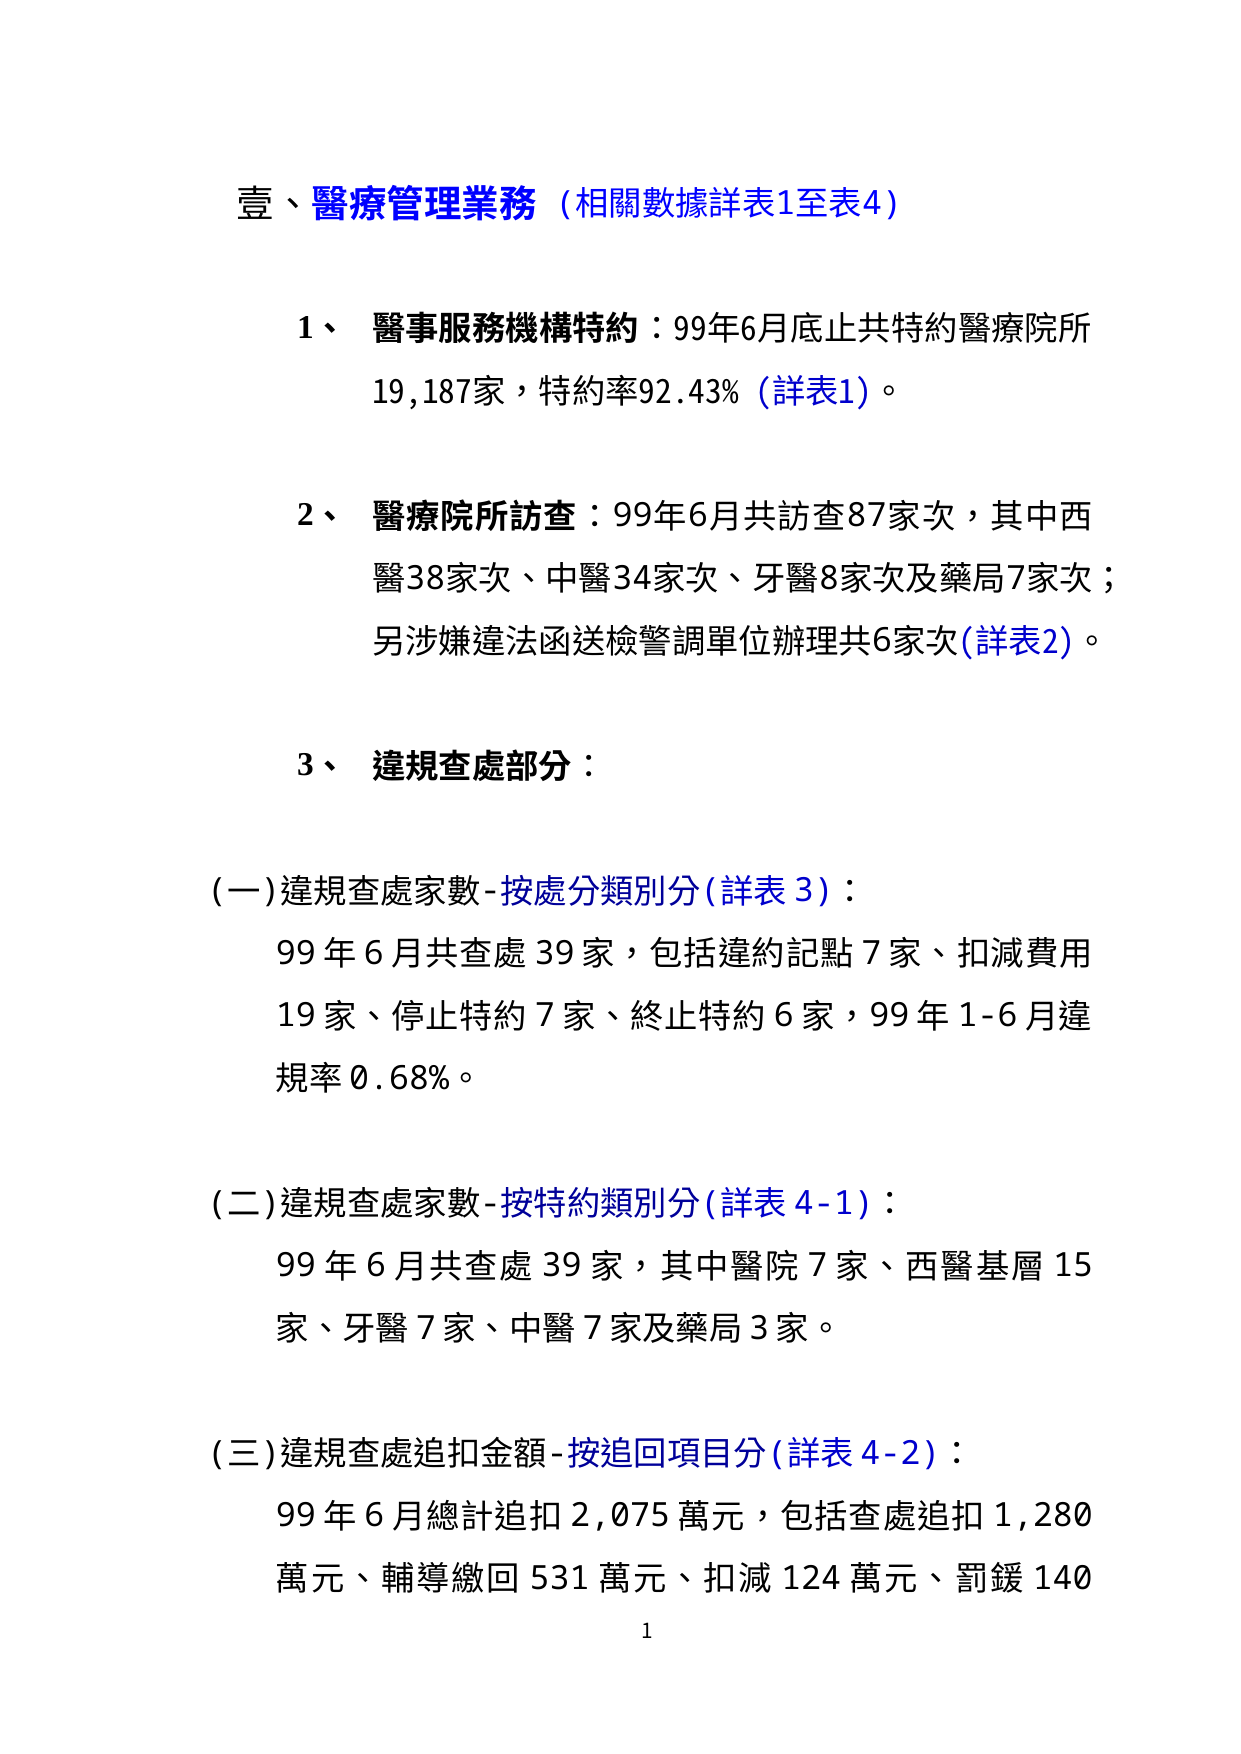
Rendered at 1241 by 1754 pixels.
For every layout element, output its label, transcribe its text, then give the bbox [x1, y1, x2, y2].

list 違規查處部分： [297, 722, 1093, 784]
list 醫事服務機構特約：99年6月底止共特約醫療院所19,187家，特約率92.43% (詳表1)。 [297, 284, 1093, 409]
text 99年6月總計追扣2,075萬元，包括查處追扣1,280萬元、輔導繳回531萬元、扣減124萬元、罰鍰140 [276, 1472, 1093, 1597]
text (三)違規查處追扣金額-按追回項目分(詳表4-2)： [207, 1409, 1093, 1472]
text (一)違規查處家數-按處分類別分(詳表3)： [207, 847, 1093, 909]
list 醫療管理業務 (相關數據詳表1至表4) [236, 159, 1087, 222]
text (二)違規查處家數-按特約類別分(詳表4-1)： [207, 1159, 1093, 1222]
text 99年6月共查處39家，其中醫院7家、西醫基層15家、牙醫7家、中醫7家及藥局3家。 [276, 1222, 1093, 1347]
list 醫療院所訪查：99年6月共訪查87家次，其中西醫38家次、中醫34家次、牙醫8家次及藥局7家次；另涉嫌違法函送檢警調單位辦理共6家次(詳表2)。 [297, 472, 1093, 659]
text 99年6月共查處39家，包括違約記點7家、扣減費用19家、停止特約7家、終止特約6家，99年1-6月違規率0.68%。 [276, 909, 1093, 1097]
